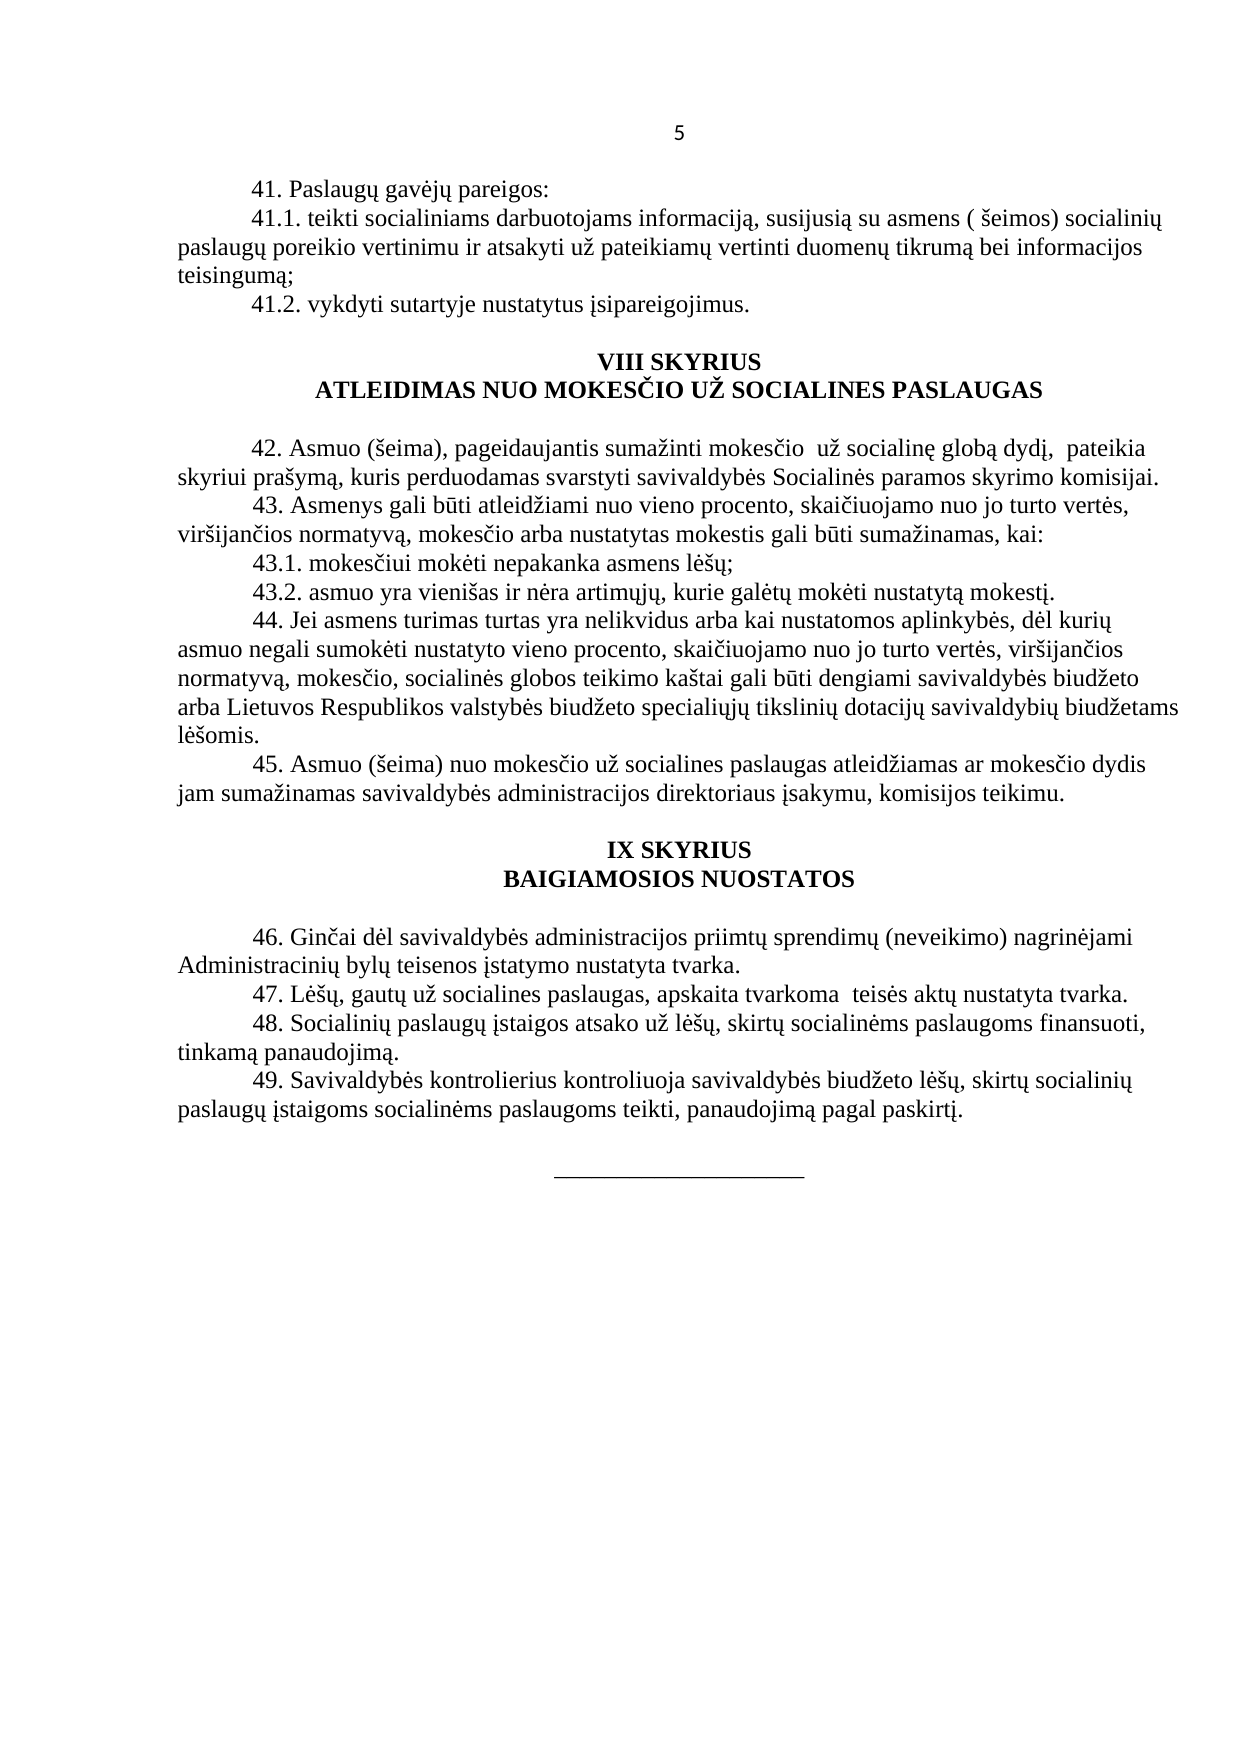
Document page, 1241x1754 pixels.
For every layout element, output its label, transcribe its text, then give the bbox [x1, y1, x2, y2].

text 43.2. asmuo yra vienišas ir nėra artimųjų, kurie galėtų mokėti nustatytą mokestį. [177, 577, 1181, 605]
text 42. Asmuo (šeima), pageidaujantis sumažinti mokesčio už socialinę globą dydį, pateikia skyriui prašymą, kuris perduodamas svarstyti savivaldybės Socialinės paramos skyrimo komisijai. [177, 433, 1181, 490]
text 45. Asmuo (šeima) nuo mokesčio už socialines paslaugas atleidžiamas ar mokesčio dydis jam sumažinamas savivaldybės administracijos direktoriaus įsakymu, komisijos teikimu. [177, 749, 1181, 807]
text 43. Asmenys gali būti atleidžiami nuo vieno procento, skaičiuojamo nuo jo turto vertės, viršijančios normatyvą, mokesčio arba nustatytas mokestis gali būti sumažinamas, kai: [177, 490, 1181, 548]
text 41.1. teikti socialiniams darbuotojams informaciją, susijusią su asmens ( šeimos) socialinių paslaugų poreikio vertinimu ir atsakyti už pateikiamų vertinti duomenų tikrumą bei informacijos teisingumą; [177, 203, 1181, 289]
text ATLEIDIMAS NUO MOKESČIO UŽ SOCIALINES PASLAUGAS [177, 375, 1181, 404]
text 44. Jei asmens turimas turtas yra nelikvidus arba kai nustatomos aplinkybės, dėl kurių asmuo negali sumokėti nustatyto vieno procento, skaičiuojamo nuo jo turto vertės, viršijančios normatyvą, mokesčio, socialinės globos teikimo kaštai gali būti dengiami savivaldybės biudžeto arba Lietuvos Respublikos valstybės biudžeto specialiųjų tikslinių dotacijų savivaldybių biudžetams lėšomis. [177, 605, 1181, 749]
text VIII SKYRIUS [177, 347, 1181, 375]
text 46. Ginčai dėl savivaldybės administracijos priimtų sprendimų (neveikimo) nagrinėjami Administracinių bylų teisenos įstatymo nustatyta tvarka. [177, 922, 1181, 979]
text 49. Savivaldybės kontrolierius kontroliuoja savivaldybės biudžeto lėšų, skirtų socialinių paslaugų įstaigoms socialinėms paslaugoms teikti, panaudojimą pagal paskirtį. [177, 1065, 1181, 1123]
text 43.1. mokesčiui mokėti nepakanka asmens lėšų; [177, 548, 1181, 577]
text BAIGIAMOSIOS NUOSTATOS [177, 864, 1181, 893]
text 41. Paslaugų gavėjų pareigos: [177, 174, 1181, 203]
text ____________________ [177, 1152, 1181, 1180]
text 48. Socialinių paslaugų įstaigos atsako už lėšų, skirtų socialinėms paslaugoms finansuoti, tinkamą panaudojimą. [177, 1008, 1181, 1065]
text IX SKYRIUS [177, 835, 1181, 864]
text 41.2. vykdyti sutartyje nustatytus įsipareigojimus. [177, 289, 1181, 318]
text 47. Lėšų, gautų už socialines paslaugas, apskaita tvarkoma teisės aktų nustatyta tvarka. [177, 979, 1181, 1008]
